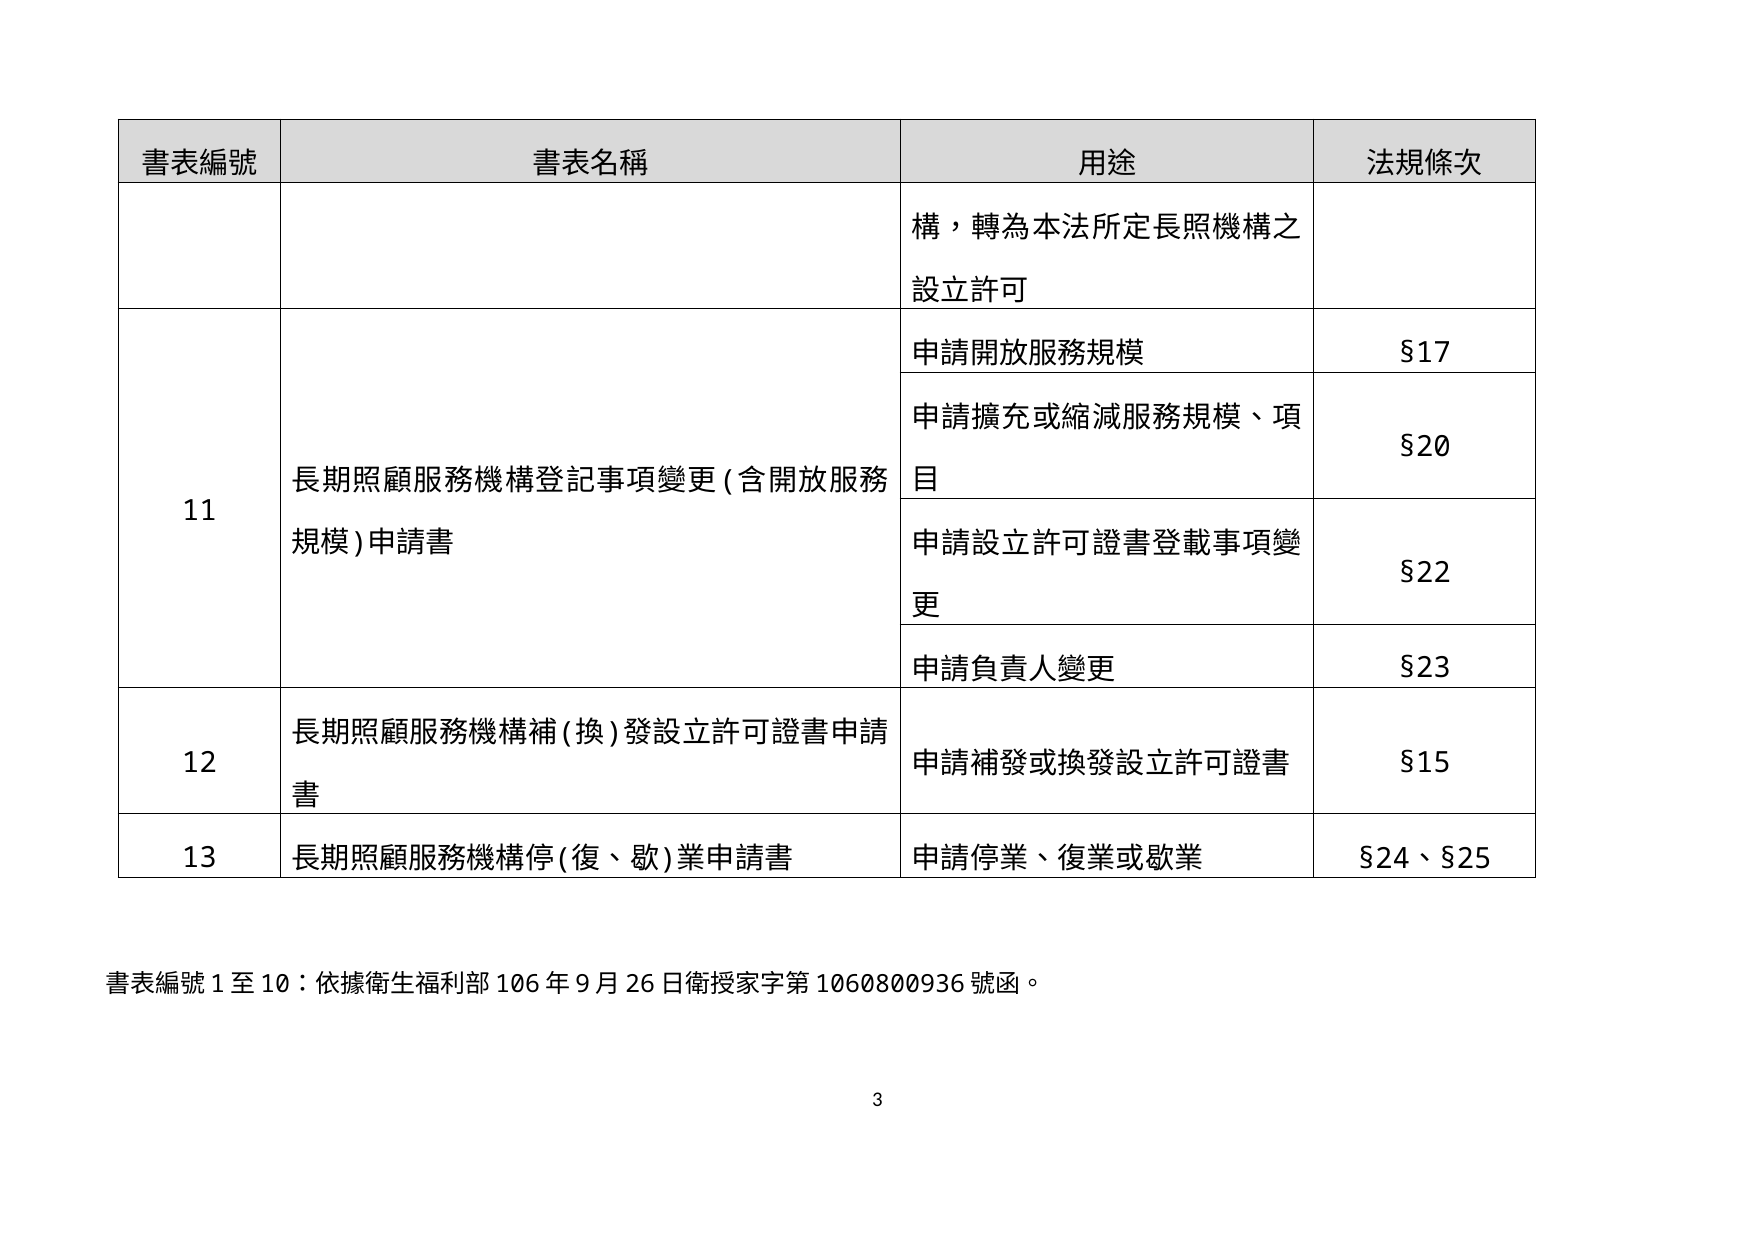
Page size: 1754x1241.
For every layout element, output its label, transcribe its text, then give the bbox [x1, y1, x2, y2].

table_header 書表編號 [119, 120, 280, 182]
table_cell [1314, 183, 1535, 308]
table_cell 申請停業、復業或歇業 [901, 814, 1313, 877]
text 書表編號1至10：依據衛生福利部106年9月26日衛授家字第1060800936號函。 [105, 878, 1636, 1003]
table_header 書表名稱 [281, 120, 900, 182]
table_cell §15 [1314, 688, 1535, 813]
table_cell 構，轉為本法所定長照機構之設立許可 [901, 183, 1313, 308]
table_cell [281, 183, 900, 308]
table_cell §23 [1314, 625, 1535, 687]
table_cell [119, 183, 280, 308]
table_header 法規條次 [1314, 120, 1535, 182]
table_cell 11 [119, 309, 280, 687]
table_cell 申請補發或換發設立許可證書 [901, 688, 1313, 813]
table_cell 申請負責人變更 [901, 625, 1313, 687]
table_cell 長期照顧服務機構停(復、歇)業申請書 [281, 814, 900, 877]
table_cell §22 [1314, 499, 1535, 624]
table_cell 長期照顧服務機構登記事項變更(含開放服務規模)申請書 [281, 309, 900, 687]
table_cell 12 [119, 688, 280, 813]
table_cell 申請擴充或縮減服務規模、項目 [901, 373, 1313, 498]
table_header 用途 [901, 120, 1313, 182]
table_cell §17 [1314, 309, 1535, 372]
table_cell 申請設立許可證書登載事項變更 [901, 499, 1313, 624]
table_cell 申請開放服務規模 [901, 309, 1313, 372]
table_cell §24、§25 [1314, 814, 1535, 877]
table_cell §20 [1314, 373, 1535, 498]
table_cell 13 [119, 814, 280, 877]
table_cell 長期照顧服務機構補(換)發設立許可證書申請書 [281, 688, 900, 813]
